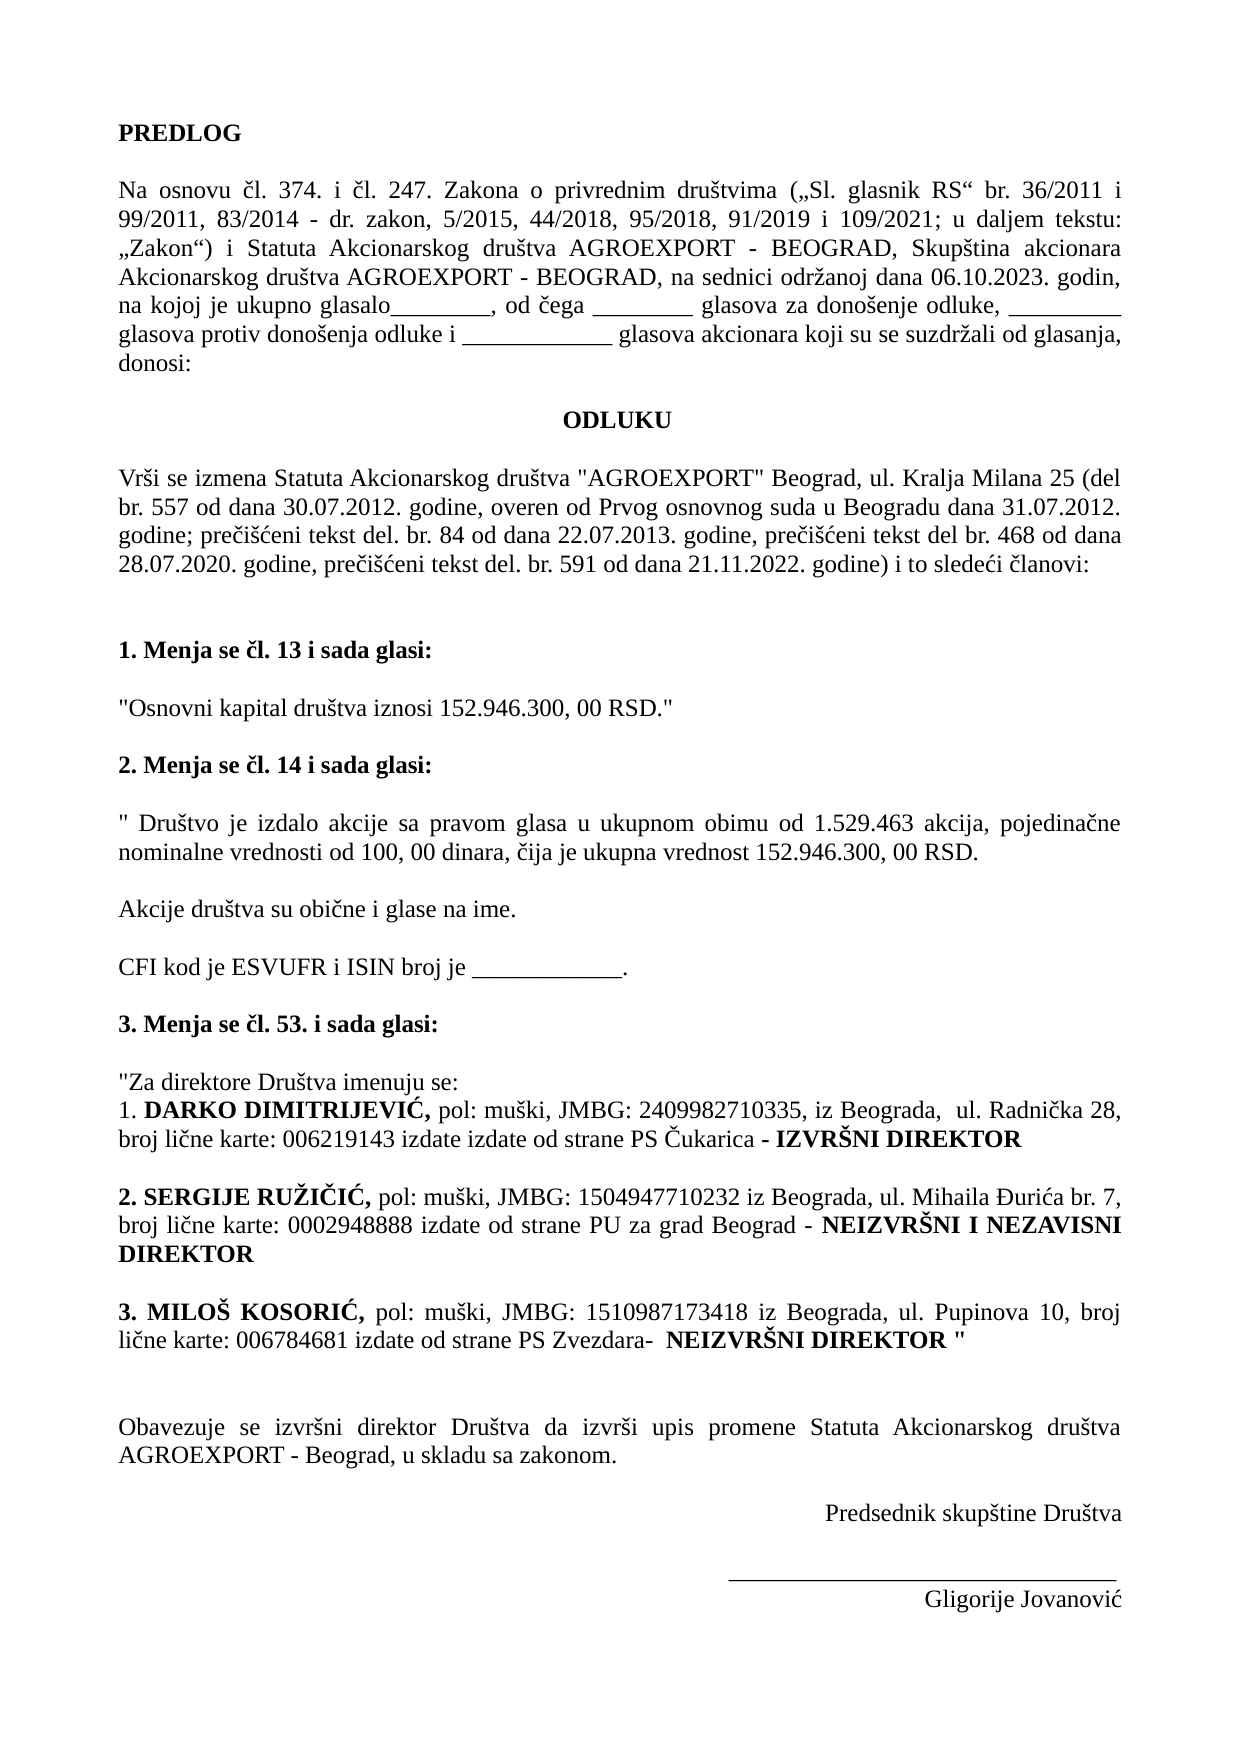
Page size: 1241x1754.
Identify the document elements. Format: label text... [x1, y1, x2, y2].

text "Za direktore Društva imenuju se: [118, 1067, 1122, 1096]
text 3. Menja se čl. 53. i sada glasi: [118, 1009, 1122, 1038]
text Na osnovu čl. 374. i čl. 247. Zakona o privrednim društvima („Sl. glasnik RS“ br. 36/2011 i 99/2011, 83/2014 - dr. zakon, 5/2015, 44/2018, 95/2018, 91/2019 i 109/2021; u daljem tekstu: „Zakon“) i Statuta Akcionarskog društva AGROEXPORT - BEOGRAD, Skupština akcionara Akcionarskog društva AGROEXPORT - BEOGRAD, na sednici održanoj dana 06.10.2023. godin, na kojoj je ukupno glasalo________, od čega ________ glasova za donošenje odluke, _________ glasova protiv donošenja odluke i ____________ glasova akcionara koji su se suzdržali od glasanja, donosi: [118, 176, 1122, 377]
text PREDLOG [118, 118, 1122, 147]
text Vrši se izmena Statuta Akcionarskog društva "AGROEXPORT" Beograd, ul. Kralja Milana 25 (del br. 557 od dana 30.07.2012. godine, overen od Prvog osnovnog suda u Beogradu dana 31.07.2012. godine; prečišćeni tekst del. br. 84 od dana 22.07.2013. godine, prečišćeni tekst del br. 468 od dana 28.07.2020. godine, prečišćeni tekst del. br. 591 od dana 21.11.2022. godine) i to sledeći članovi: [118, 463, 1122, 578]
text CFI kod je ESVUFR i ISIN broj je ____________. [118, 952, 1122, 981]
text 1. DARKO DIMITRIJEVIĆ, pol: muški, JMBG: 2409982710335, iz Beograda, ul. Radnička 28, broj lične karte: 006219143 izdate izdate od strane PS Čukarica - IZVRŠNI DIREKTOR [118, 1096, 1122, 1153]
text " Društvo je izdalo akcije sa pravom glasa u ukupnom obimu od 1.529.463 akcija, pojedinačne nominalne vrednosti od 100, 00 dinara, čija je ukupna vrednost 152.946.300, 00 RSD. [118, 808, 1122, 866]
text Gligorije Jovanović [118, 1584, 1122, 1613]
text 2. Menja se čl. 14 i sada glasi: [118, 751, 1122, 779]
text 1. Menja se čl. 13 i sada glasi: [118, 636, 1122, 664]
text 2. SERGIJE RUŽIČIĆ, pol: muški, JMBG: 1504947710232 iz Beograda, ul. Mihaila Đurića br. 7, broj lične karte: 0002948888 izdate od strane PU za grad Beograd - NEIZVRŠNI I NEZAVISNI DIREKTOR [118, 1182, 1122, 1268]
text "Osnovni kapital društva iznosi 152.946.300, 00 RSD." [118, 693, 1122, 722]
text ODLUKU [118, 406, 1122, 434]
text _______________________________ [118, 1556, 1122, 1584]
text Obavezuje se izvršni direktor Društva da izvrši upis promene Statuta Akcionarskog društva AGROEXPORT - Beograd, u skladu sa zakonom. [118, 1412, 1122, 1469]
text 3. MILOŠ KOSORIĆ, pol: muški, JMBG: 1510987173418 iz Beograda, ul. Pupinova 10, broj lične karte: 006784681 izdate od strane PS Zvezdara- NEIZVRŠNI DIREKTOR " [118, 1297, 1122, 1354]
text Predsednik skupštine Društva [118, 1498, 1122, 1527]
text Akcije društva su obične i glase na ime. [118, 894, 1122, 923]
